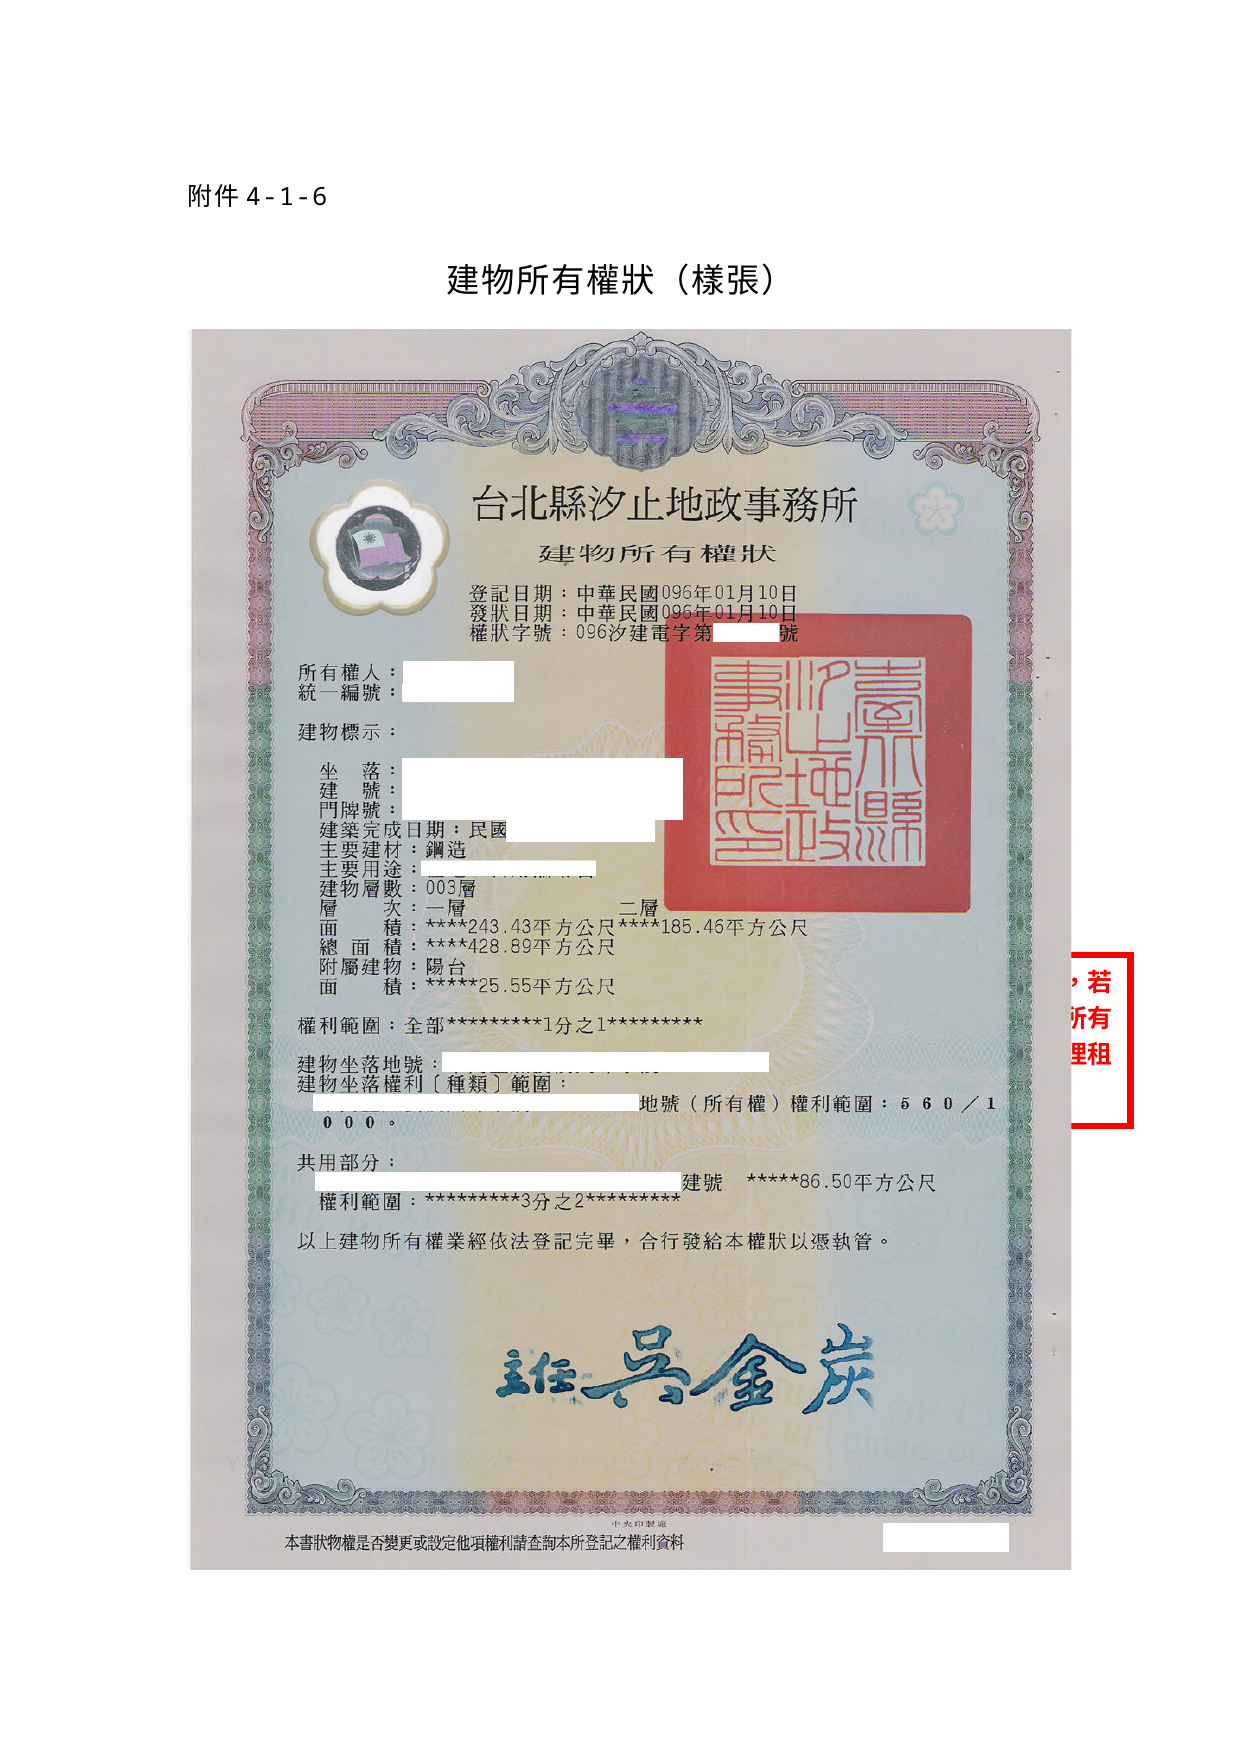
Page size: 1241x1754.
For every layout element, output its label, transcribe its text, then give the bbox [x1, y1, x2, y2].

text 附件4-1-6 [187, 153, 1053, 215]
text 建物所有權狀（樣張） [187, 236, 1053, 298]
